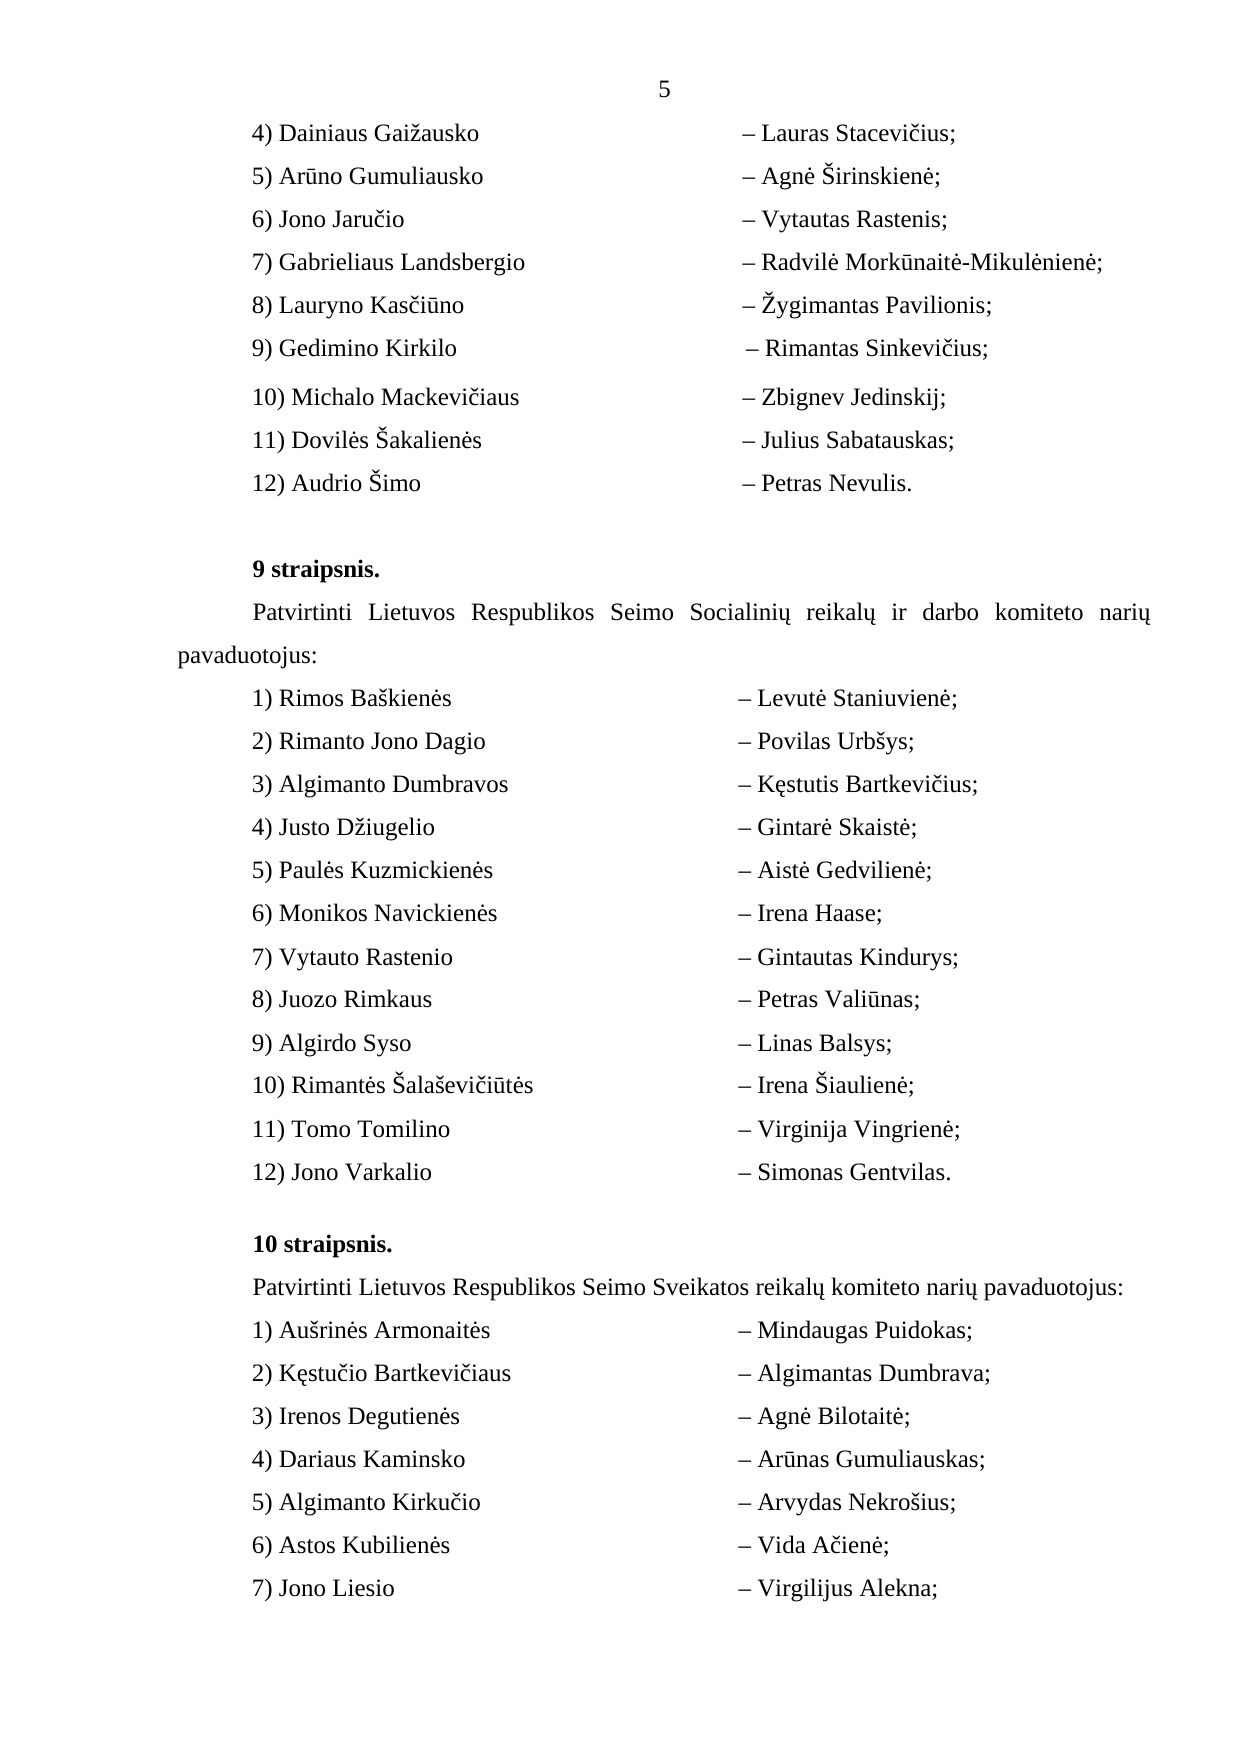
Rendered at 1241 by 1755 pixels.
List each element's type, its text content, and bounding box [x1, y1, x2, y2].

table_cell 4) Justo Džiugelio [252, 813, 738, 856]
table_cell 2) Kęstučio Bartkevičiaus [252, 1358, 738, 1401]
table_cell 10) Rimantės Šalaševičiūtės [252, 1071, 738, 1114]
table_cell – Irena Šiaulienė; [738, 1071, 1181, 1114]
text 10 straipsnis. [177, 1229, 1152, 1257]
table_cell 12) Jono Varkalio [252, 1157, 738, 1200]
table_cell 5) Algimanto Kirkučio [252, 1487, 738, 1530]
table_cell 11) Tomo Tomilino [252, 1114, 738, 1157]
table_cell 7) Gabrieliaus Landsbergio [252, 247, 742, 290]
table_cell – Vytautas Rastenis; [742, 204, 1181, 247]
table_cell 7) Vytauto Rastenio [252, 942, 738, 984]
table_header – Levutė Staniuvienė; [738, 684, 1181, 726]
table_cell 8) Juozo Rimkaus [252, 985, 738, 1028]
table_header 1) Rimos Baškienės [252, 684, 738, 726]
table_cell – Zbignev Jedinskij; [742, 382, 1181, 425]
table_cell – Aistė Gedvilienė; [738, 856, 1181, 898]
table_cell – Vida Ačienė; [738, 1530, 1181, 1573]
table_cell – Povilas Urbšys; [738, 726, 1181, 769]
table_cell 4) Dainiaus Gaižausko [252, 118, 742, 161]
table_cell 4) Dariaus Kaminsko [252, 1444, 738, 1487]
text 9 straipsnis. [177, 554, 1152, 583]
table_cell 3) Algimanto Dumbravos [252, 770, 738, 812]
table_cell – Kęstutis Bartkevičius; [738, 770, 1181, 812]
table_cell – Rimantas Sinkevičius; [742, 333, 1181, 382]
table_cell – Gintarė Skaistė; [738, 813, 1181, 856]
table_cell – Linas Balsys; [738, 1028, 1181, 1071]
table_cell – Agnė Bilotaitė; [738, 1401, 1181, 1444]
table_cell – Julius Sabatauskas; [742, 425, 1181, 468]
table_cell 8) Lauryno Kasčiūno [252, 290, 742, 333]
table_cell – Gintautas Kindurys; [738, 942, 1181, 984]
table_header 1) Aušrinės Armonaitės [252, 1315, 738, 1358]
table_cell – Virginija Vingrienė; [738, 1114, 1181, 1157]
table_cell 11) Dovilės Šakalienės [252, 425, 742, 468]
table_cell – Arūnas Gumuliauskas; [738, 1444, 1181, 1487]
table_cell 2) Rimanto Jono Dagio [252, 726, 738, 769]
table_cell 3) Irenos Degutienės [252, 1401, 738, 1444]
table_cell 6) Astos Kubilienės [252, 1530, 738, 1573]
text Patvirtinti Lietuvos Respublikos Seimo Socialinių reikalų ir darbo komiteto narių pavaduotojus: [177, 597, 1152, 669]
table_cell 5) Arūno Gumuliausko [252, 161, 742, 204]
table_header – Mindaugas Puidokas; [738, 1315, 1181, 1358]
table_cell 9) Algirdo Syso [252, 1028, 738, 1071]
table_cell 12) Audrio Šimo [252, 468, 742, 511]
table_cell 6) Monikos Navickienės [252, 899, 738, 942]
table_cell – Arvydas Nekrošius; [738, 1487, 1181, 1530]
table_cell – Virgilijus Alekna; [738, 1573, 1181, 1616]
table_cell 10) Michalo Mackevičiaus [252, 382, 742, 425]
table_cell – Radvilė Morkūnaitė-Mikulėnienė; [742, 247, 1181, 290]
table_cell – Petras Nevulis. [742, 468, 1181, 511]
table_cell – Lauras Stacevičius; [742, 118, 1181, 161]
table_cell 7) Jono Liesio [252, 1573, 738, 1616]
table_cell – Agnė Širinskienė; [742, 161, 1181, 204]
table_cell 5) Paulės Kuzmickienės [252, 856, 738, 898]
table_cell – Simonas Gentvilas. [738, 1157, 1181, 1200]
table_cell – Irena Haase; [738, 899, 1181, 942]
table_cell – Petras Valiūnas; [738, 985, 1181, 1028]
table_cell – Algimantas Dumbrava; [738, 1358, 1181, 1401]
table_cell 6) Jono Jaručio [252, 204, 742, 247]
text Patvirtinti Lietuvos Respublikos Seimo Sveikatos reikalų komiteto narių pavaduotojus: [177, 1272, 1152, 1301]
table_cell 9) Gedimino Kirkilo [252, 333, 742, 382]
table_cell – Žygimantas Pavilionis; [742, 290, 1181, 333]
